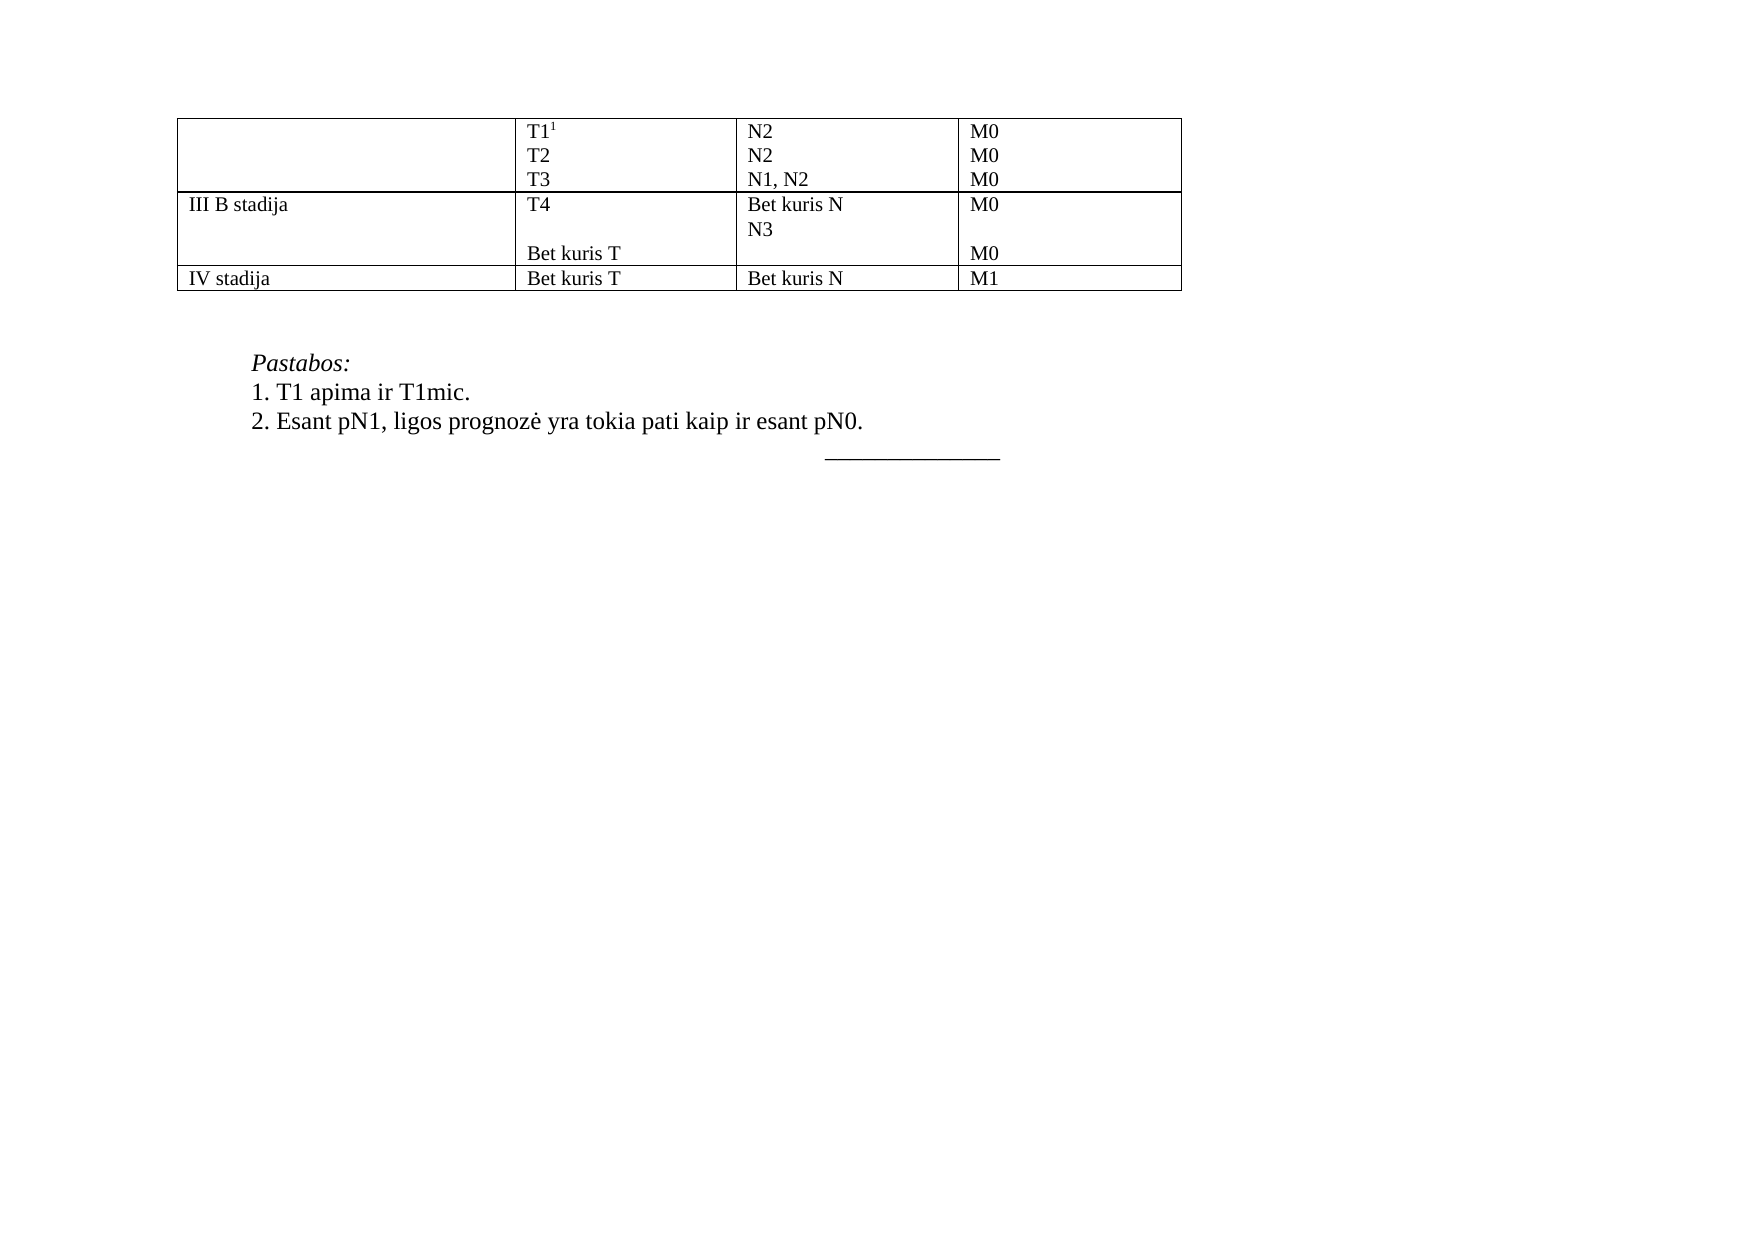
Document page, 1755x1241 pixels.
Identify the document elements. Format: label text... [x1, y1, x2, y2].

text 1. T1 apima ir T1mic. [177, 377, 1647, 406]
table_cell Bet kuris N [737, 266, 958, 290]
table_cell Bet kuris T [516, 266, 736, 290]
table_cell Bet kuris N N3 [737, 193, 958, 264]
text 2. Esant pN1, ligos prognozė yra tokia pati kaip ir esant pN0. [177, 406, 1647, 434]
table_cell T11 T2 T3 [516, 119, 736, 191]
table_cell T4 Bet kuris T [516, 193, 736, 264]
table_cell IV stadija [178, 266, 515, 290]
table_cell M1 [959, 266, 1181, 290]
text ______________ [177, 434, 1647, 463]
table_cell [178, 119, 515, 191]
table_cell M0 M0 [959, 193, 1181, 264]
table_cell M0 M0 M0 [959, 119, 1181, 191]
table_cell N2 N2 N1, N2 [737, 119, 958, 191]
text Pastabos: [177, 348, 1647, 377]
table_cell III B stadija [178, 193, 515, 264]
